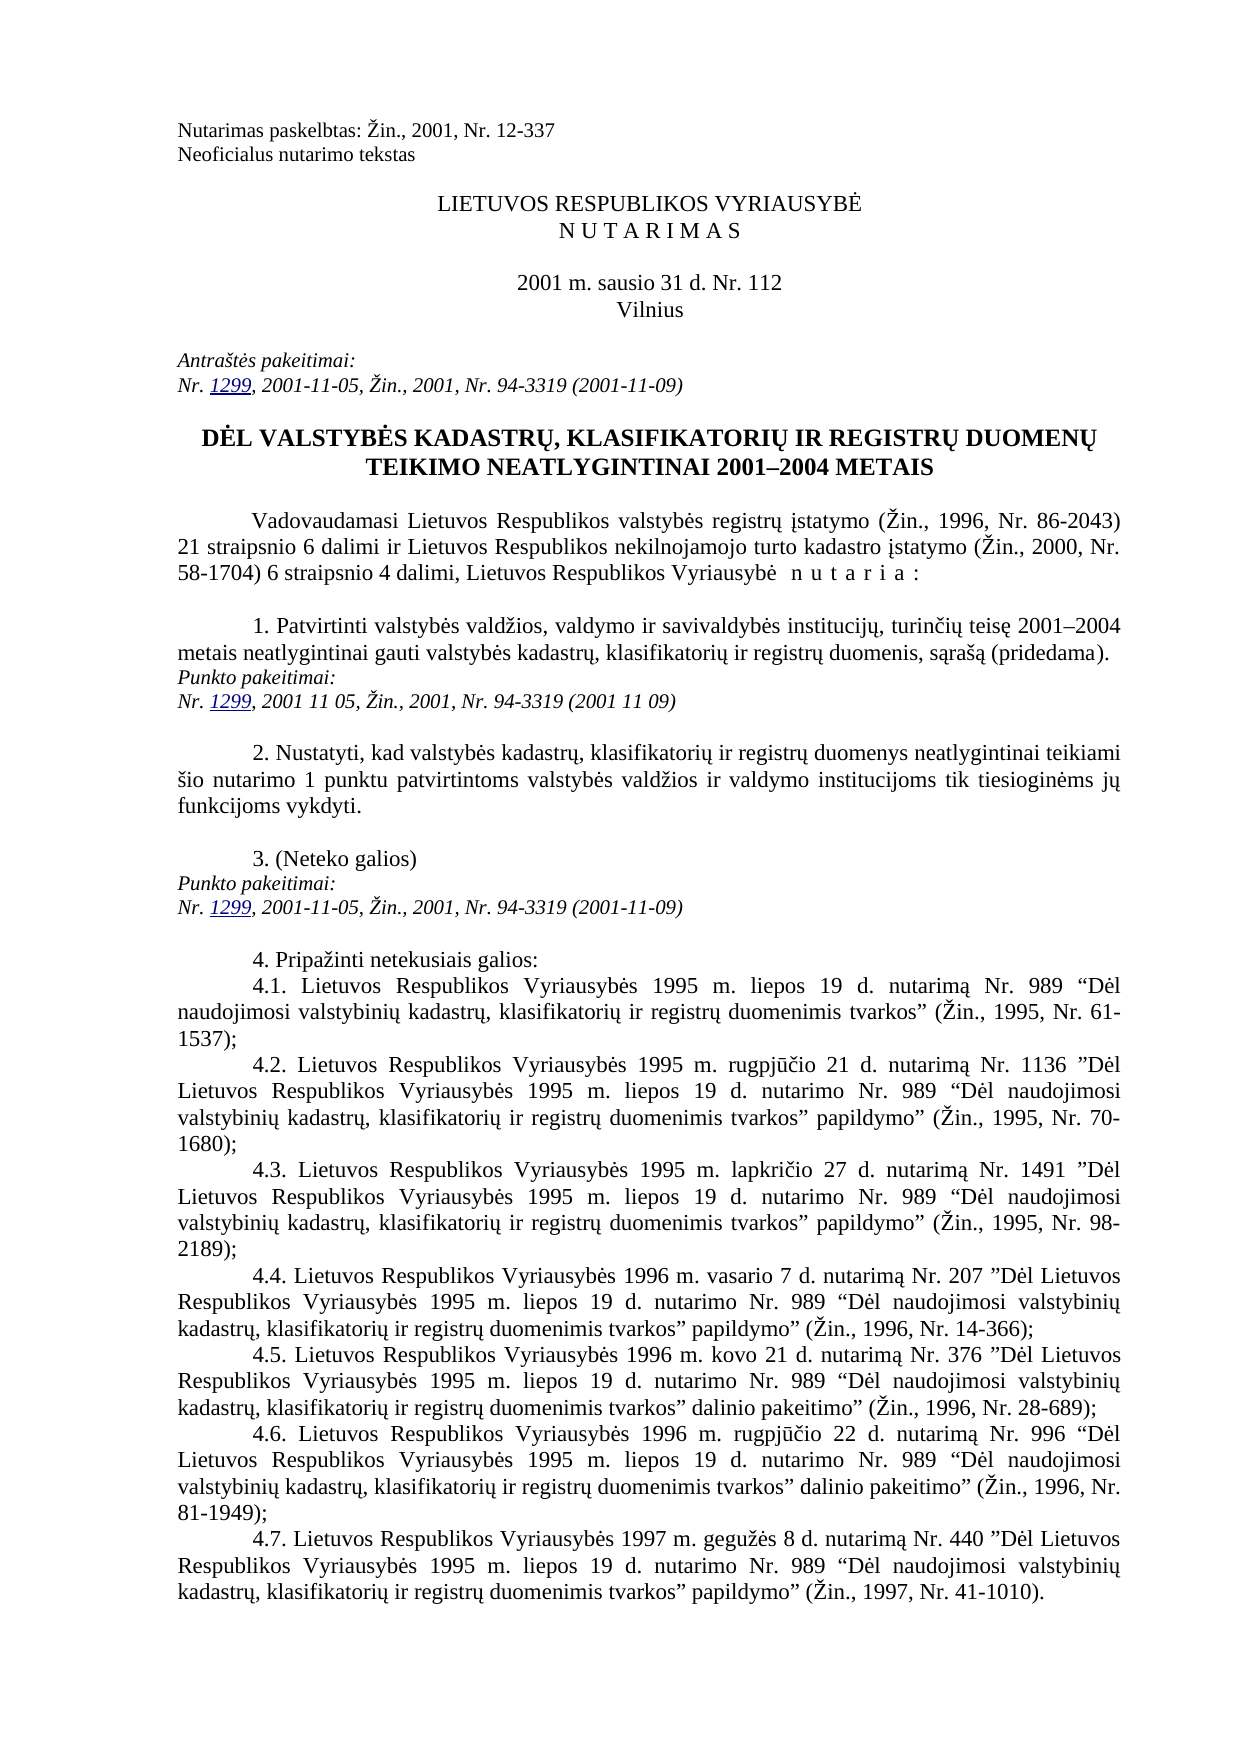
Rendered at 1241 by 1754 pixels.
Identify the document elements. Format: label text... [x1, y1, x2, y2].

text Punkto pakeitimai: [177, 871, 1122, 895]
text 4.2. Lietuvos Respublikos Vyriausybės 1995 m. rugpjūčio 21 d. nutarimą Nr. 1136 ”Dėl Lietuvos Respublikos Vyriausybės 1995 m. liepos 19 d. nutarimo Nr. 989 “Dėl naudojimosi valstybinių kadastrų, klasifikatorių ir registrų duomenimis tvarkos” papildymo” (Žin., 1995, Nr. 70-1680); [177, 1051, 1122, 1156]
text Vadovaudamasi Lietuvos Respublikos valstybės registrų įstatymo (Žin., 1996, Nr. 86-2043) 21 straipsnio 6 dalimi ir Lietuvos Respublikos nekilnojamojo turto kadastro įstatymo (Žin., 2000, Nr. 58-1704) 6 straipsnio 4 dalimi, Lietuvos Respublikos Vyriausybė nutaria: [177, 507, 1122, 586]
text 2. Nustatyti, kad valstybės kadastrų, klasifikatorių ir registrų duomenys neatlygintinai teikiami šio nutarimo 1 punktu patvirtintoms valstybės valdžios ir valdymo institucijoms tik tiesioginėms jų funkcijoms vykdyti. [177, 739, 1122, 818]
text Nr. 1299, 2001-11-05, Žin., 2001, Nr. 94-3319 (2001-11-09) [177, 372, 1122, 397]
text 2001 m. sausio 31 d. Nr. 112 [177, 269, 1122, 296]
text LIETUVOS RESPUBLIKOS VYRIAUSYBĖ [177, 190, 1122, 217]
subtitle Dėl valstybės kadastrų, klasifikatorių ir registrų duomenų teikimo neatlygintinai 2001–2004 metais [177, 423, 1122, 480]
text 4.6. Lietuvos Respublikos Vyriausybės 1996 m. rugpjūčio 22 d. nutarimą Nr. 996 “Dėl Lietuvos Respublikos Vyriausybės 1995 m. liepos 19 d. nutarimo Nr. 989 “Dėl naudojimosi valstybinių kadastrų, klasifikatorių ir registrų duomenimis tvarkos” dalinio pakeitimo” (Žin., 1996, Nr. 81-1949); [177, 1420, 1122, 1525]
text 3. (Neteko galios) [177, 845, 1122, 871]
text 4.7. Lietuvos Respublikos Vyriausybės 1997 m. gegužės 8 d. nutarimą Nr. 440 ”Dėl Lietuvos Respublikos Vyriausybės 1995 m. liepos 19 d. nutarimo Nr. 989 “Dėl naudojimosi valstybinių kadastrų, klasifikatorių ir registrų duomenimis tvarkos” papildymo” (Žin., 1997, Nr. 41-1010). [177, 1525, 1122, 1604]
text 4.5. Lietuvos Respublikos Vyriausybės 1996 m. kovo 21 d. nutarimą Nr. 376 ”Dėl Lietuvos Respublikos Vyriausybės 1995 m. liepos 19 d. nutarimo Nr. 989 “Dėl naudojimosi valstybinių kadastrų, klasifikatorių ir registrų duomenimis tvarkos” dalinio pakeitimo” (Žin., 1996, Nr. 28-689); [177, 1341, 1122, 1420]
text 4. Pripažinti netekusiais galios: [177, 946, 1122, 972]
text 4.1. Lietuvos Respublikos Vyriausybės 1995 m. liepos 19 d. nutarimą Nr. 989 “Dėl naudojimosi valstybinių kadastrų, klasifikatorių ir registrų duomenimis tvarkos” (Žin., 1995, Nr. 61-1537); [177, 972, 1122, 1051]
text Nr. 1299, 2001 11 05, Žin., 2001, Nr. 94-3319 (2001 11 09) [177, 689, 1122, 713]
text Nr. 1299, 2001-11-05, Žin., 2001, Nr. 94-3319 (2001-11-09) [177, 895, 1122, 919]
text Vilnius [177, 296, 1122, 322]
text Neoficialus nutarimo tekstas [177, 142, 1122, 166]
text Punkto pakeitimai: [177, 665, 1122, 689]
text 4.4. Lietuvos Respublikos Vyriausybės 1996 m. vasario 7 d. nutarimą Nr. 207 ”Dėl Lietuvos Respublikos Vyriausybės 1995 m. liepos 19 d. nutarimo Nr. 989 “Dėl naudojimosi valstybinių kadastrų, klasifikatorių ir registrų duomenimis tvarkos” papildymo” (Žin., 1996, Nr. 14-366); [177, 1262, 1122, 1341]
text 4.3. Lietuvos Respublikos Vyriausybės 1995 m. lapkričio 27 d. nutarimą Nr. 1491 ”Dėl Lietuvos Respublikos Vyriausybės 1995 m. liepos 19 d. nutarimo Nr. 989 “Dėl naudojimosi valstybinių kadastrų, klasifikatorių ir registrų duomenimis tvarkos” papildymo” (Žin., 1995, Nr. 98-2189); [177, 1156, 1122, 1262]
text N U T A R I M A S [177, 217, 1122, 243]
text 1. Patvirtinti valstybės valdžios, valdymo ir savivaldybės institucijų, turinčių teisę 2001–2004 metais neatlygintinai gauti valstybės kadastrų, klasifikatorių ir registrų duomenis, sąrašą (pridedama). [177, 612, 1122, 665]
text Antraštės pakeitimai: [177, 348, 1122, 372]
text Nutarimas paskelbtas: Žin., 2001, Nr. 12-337 [177, 118, 1122, 142]
